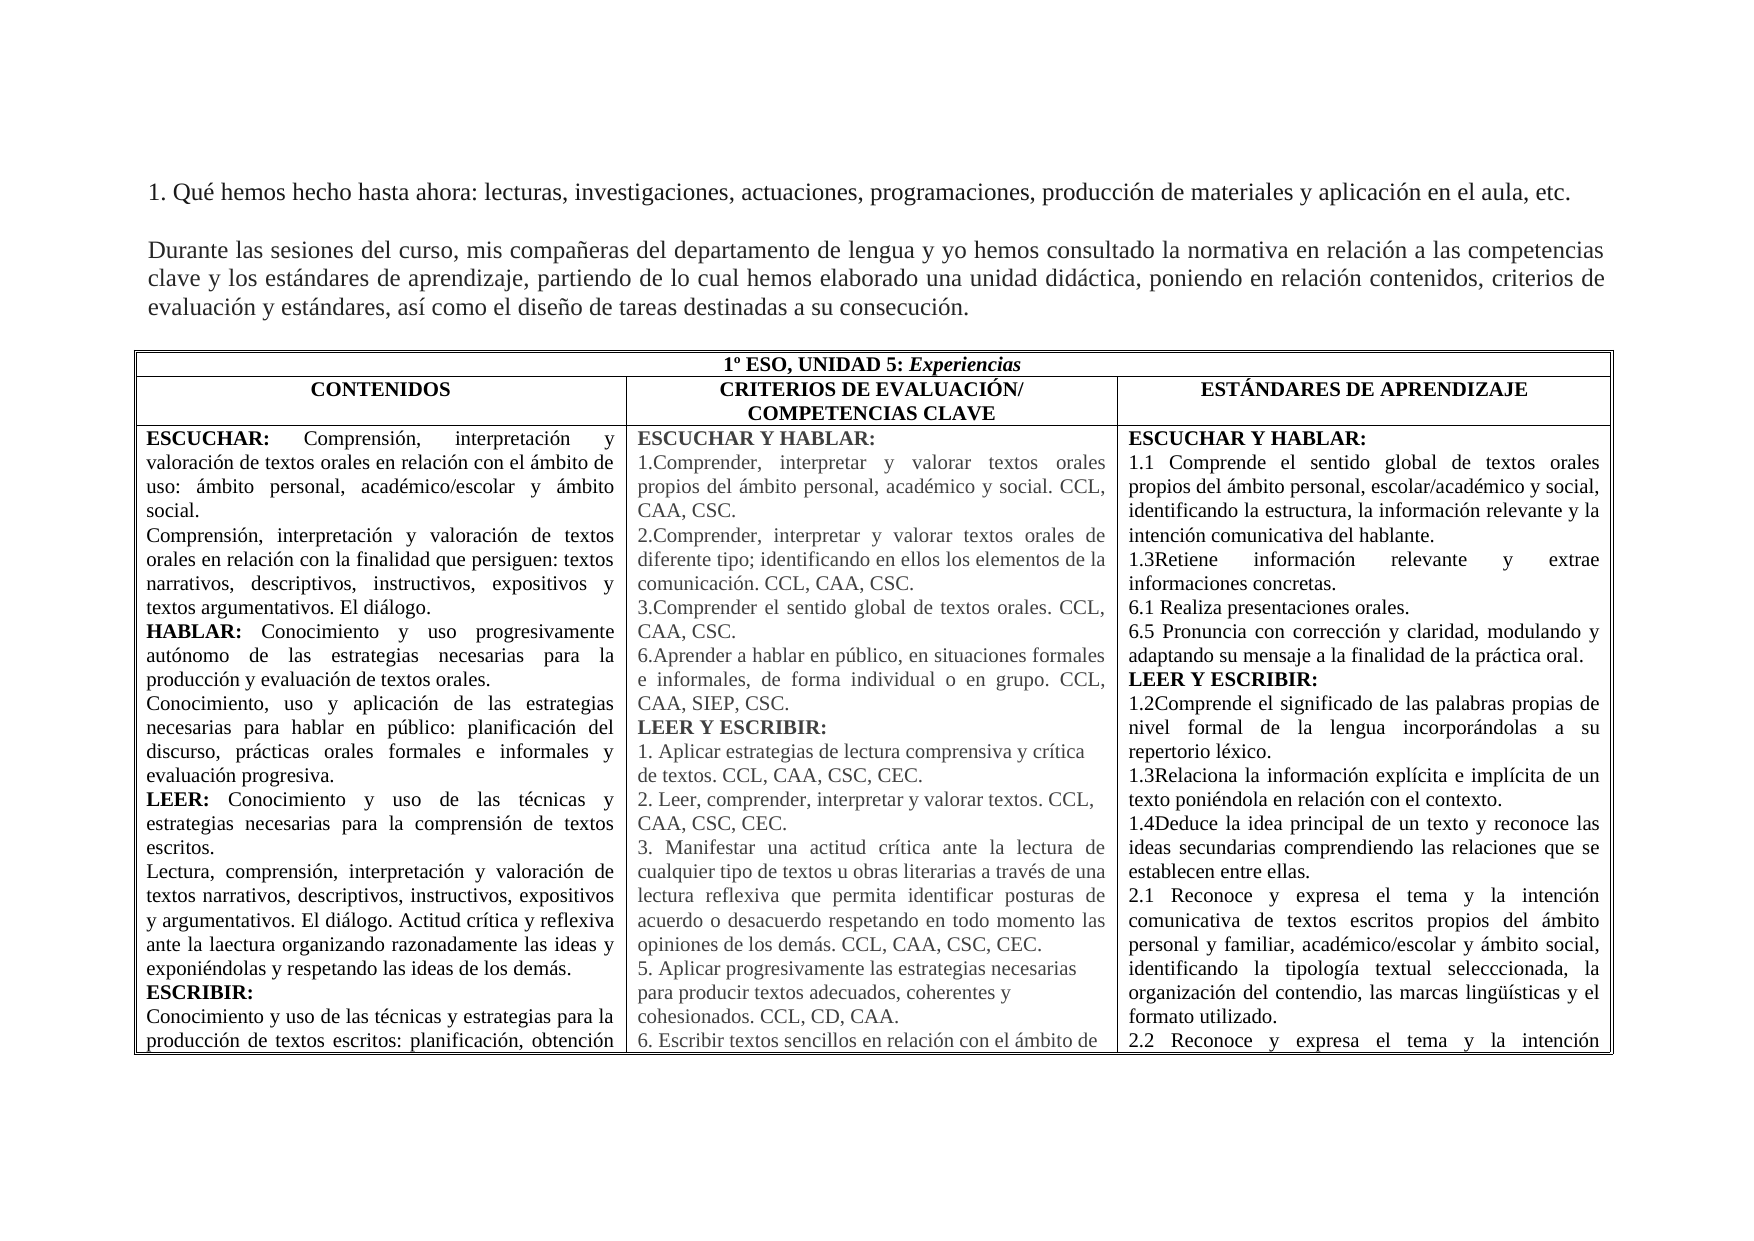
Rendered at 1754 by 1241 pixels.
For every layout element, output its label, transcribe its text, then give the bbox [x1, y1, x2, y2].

text Durante las sesiones del curso, mis compañeras del departamento de lengua y yo hemos consultado la normativa en relación a las competencias clave y los estándares de aprendizaje, partiendo de lo cual hemos elaborado una unidad didáctica, poniendo en relación contenidos, criterios de evaluación y estándares, así como el diseño de tareas destinadas a su consecución. [148, 235, 1606, 321]
table_cell CONTENIDOS [137, 377, 626, 425]
table_cell ESTÁNDARES DE APRENDIZAJE [1118, 377, 1610, 425]
table_cell CRITERIOS DE EVALUACIÓN/ COMPETENCIAS CLAVE [627, 377, 1117, 425]
table_cell ESCUCHAR Y HABLAR: 1.Comprender, interpretar y valorar textos orales propios del ámbito personal, académico y social. CCL, CAA, CSC. 2.Comprender, interpretar y valorar textos orales de diferente tipo; identificando en ellos los elementos de la comunicación. CCL, CAA, CSC. 3.Comprender el sentido global de textos orales. CCL, CAA, CSC. 6.Aprender a hablar en público, en situaciones formales e informales, de forma individual o en grupo. CCL, CAA, SIEP, CSC. LEER Y ESCRIBIR: 1. Aplicar estrategias de lectura comprensiva y crítica de textos. CCL, CAA, CSC, CEC. 2. Leer, comprender, interpretar y valorar textos. CCL, CAA, CSC, CEC. 3. Manifestar una actitud crítica ante la lectura de cualquier tipo de textos u obras literarias a través de una lectura reflexiva que permita identificar posturas de acuerdo o desacuerdo respetando en todo momento las opiniones de los demás. CCL, CAA, CSC, CEC. 5. Aplicar progresivamente las estrategias necesarias para producir textos adecuados, coherentes y cohesionados. CCL, CD, CAA. 6. Escribir textos sencillos en relación con el ámbito de [627, 426, 1117, 1052]
table_cell ESCUCHAR Y HABLAR: 1.1 Comprende el sentido global de textos orales propios del ámbito personal, escolar/académico y social, identificando la estructura, la información relevante y la intención comunicativa del hablante. 1.3Retiene información relevante y extrae informaciones concretas. 6.1 Realiza presentaciones orales. 6.5 Pronuncia con corrección y claridad, modulando y adaptando su mensaje a la finalidad de la práctica oral. LEER Y ESCRIBIR: 1.2Comprende el significado de las palabras propias de nivel formal de la lengua incorporándolas a su repertorio léxico. 1.3Relaciona la información explícita e implícita de un texto poniéndola en relación con el contexto. 1.4Deduce la idea principal de un texto y reconoce las ideas secundarias comprendiendo las relaciones que se establecen entre ellas. 2.1 Reconoce y expresa el tema y la intención comunicativa de textos escritos propios del ámbito personal y familiar, académico/escolar y ámbito social, identificando la tipología textual selecccionada, la organización del contendio, las marcas lingüísticas y el formato utilizado. 2.2 Reconoce y expresa el tema y la intención [1118, 426, 1610, 1052]
table_header 1º ESO, UNIDAD 5: Experiencias [137, 353, 1610, 376]
text 1. Qué hemos hecho hasta ahora: lecturas, investigaciones, actuaciones, programaciones, producción de materiales y aplicación en el aula, etc. [148, 177, 1606, 206]
table_cell ESCUCHAR: Comprensión, interpretación y valoración de textos orales en relación con el ámbito de uso: ámbito personal, académico/escolar y ámbito social. Comprensión, interpretación y valoración de textos orales en relación con la finalidad que persiguen: textos narrativos, descriptivos, instructivos, expositivos y textos argumentativos. El diálogo. HABLAR: Conocimiento y uso progresivamente autónomo de las estrategias necesarias para la producción y evaluación de textos orales. Conocimiento, uso y aplicación de las estrategias necesarias para hablar en público: planificación del discurso, prácticas orales formales e informales y evaluación progresiva. LEER: Conocimiento y uso de las técnicas y estrategias necesarias para la comprensión de textos escritos. Lectura, comprensión, interpretación y valoración de textos narrativos, descriptivos, instructivos, expositivos y argumentativos. El diálogo. Actitud crítica y reflexiva ante la laectura organizando razonadamente las ideas y exponiéndolas y respetando las ideas de los demás. ESCRIBIR: Conocimiento y uso de las técnicas y estrategias para la producción de textos escritos: planificación, obtención [137, 426, 626, 1052]
